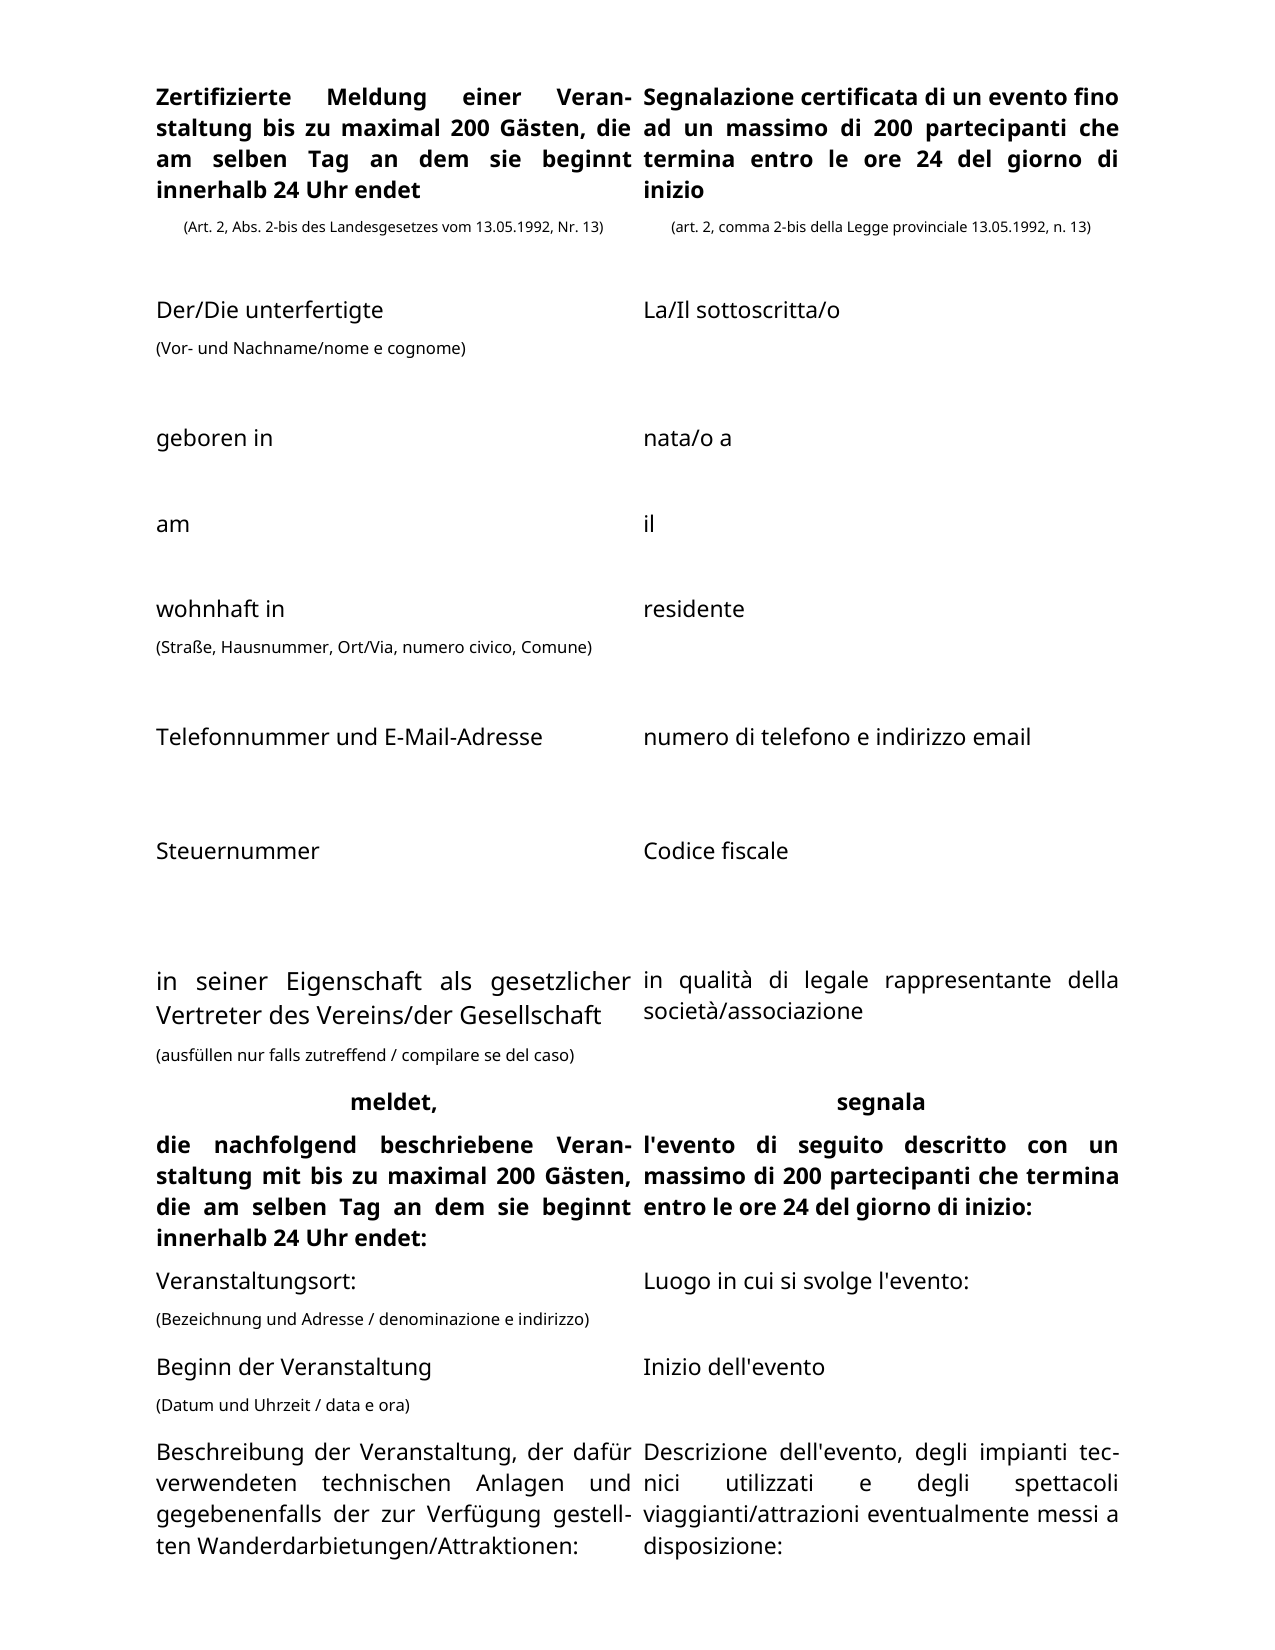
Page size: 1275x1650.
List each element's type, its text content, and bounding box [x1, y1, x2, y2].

table_cell Beschreibung der Veranstaltung, der da­für verwendeten technischen Anlagen und gegebenenfalls der zur Verfügung gestell­ten Wanderdarbietungen/Attraktionen: [150, 1430, 637, 1567]
table_cell die nachfolgend beschriebene Veran­staltung mit bis zu maximal 200 Gästen, die am selben Tag an dem sie beginnt innerhalb 24 Uhr endet: [150, 1123, 637, 1259]
table_cell [638, 630, 1125, 673]
table_header Zertifizierte Meldung einer Veran­staltung bis zu maximal 200 Gästen, die am selben Tag an dem sie be­ginnt innerhalb 24 Uhr endet [150, 75, 637, 211]
table_cell Telefonnummer und E-Mail-Adresse [150, 715, 637, 758]
table_cell (Vor- und Nachname/nome e cognome) [150, 331, 637, 374]
table_cell [638, 545, 1125, 587]
table_header Segnalazione certificata di un evento fino ad un massimo di 200 parteci­panti che termina entro le ore 24 del giorno di inizio [638, 75, 1125, 211]
table_cell (Straße, Hausnummer, Ort/Via, numero civico, Comune) [150, 630, 637, 673]
table_header in qualità di legale rappresentante della società/associazione [638, 958, 1125, 1037]
table_header Codice fiscale [638, 830, 1125, 872]
table_cell wohnhaft in [150, 587, 637, 630]
table_cell Descrizione dell'evento, degli impianti tec­nici utilizzati e degli spettacoli viaggianti/attrazioni eventualmente messi a disposizione: [638, 1430, 1125, 1567]
table_cell (Bezeichnung und Adresse / denominazione e indirizzo) [150, 1302, 637, 1345]
table_cell [638, 243, 1125, 288]
table_cell nata/o a [638, 416, 1125, 459]
table_cell [638, 872, 1125, 929]
table_cell am [150, 502, 637, 544]
table_header Steuernummer [150, 830, 637, 872]
table_cell [638, 374, 1125, 416]
table_cell (Art. 2, Abs. 2-bis des Landesgesetzes vom 13.05.1992, Nr. 13) [150, 211, 637, 243]
table_cell [150, 243, 637, 288]
table_cell Luogo in cui si svolge l'evento: [638, 1259, 1125, 1302]
table_cell geboren in [150, 416, 637, 459]
table_cell Veranstaltungsort: [150, 1259, 637, 1302]
table_cell meldet, [150, 1080, 637, 1123]
table_cell [638, 1038, 1125, 1080]
table_cell [638, 459, 1125, 502]
table_cell Inizio dell'evento [638, 1345, 1125, 1387]
table_cell (art. 2, comma 2-bis della Legge provinciale 13.05.1992, n. 13) [638, 211, 1125, 243]
table_cell l'evento di seguito descritto con un massimo di 200 partecipanti che ter­mina entro le ore 24 del giorno di inizio: [638, 1123, 1125, 1259]
table_cell [638, 331, 1125, 374]
table_cell [638, 758, 1125, 801]
table_cell [150, 872, 637, 929]
table_cell [150, 758, 637, 801]
table_cell residente [638, 587, 1125, 630]
table_cell [150, 374, 637, 416]
table_cell [150, 459, 637, 502]
table_cell numero di telefono e indirizzo email [638, 715, 1125, 758]
table_cell il [638, 502, 1125, 544]
table_cell [150, 673, 637, 715]
table_cell (Datum und Uhrzeit / data e ora) [150, 1388, 637, 1430]
table_cell [638, 1388, 1125, 1430]
table_cell Beginn der Veranstaltung [150, 1345, 637, 1387]
table_cell [150, 545, 637, 587]
table_cell [638, 1302, 1125, 1345]
table_cell Der/Die unterfertigte [150, 288, 637, 331]
table_cell [638, 673, 1125, 715]
table_cell La/Il sottoscritta/o [638, 288, 1125, 331]
table_cell (ausfüllen nur falls zutreffend / compilare se del caso) [150, 1038, 637, 1080]
table_header in seiner Eigenschaft als gesetzlicher Vertreter des Vereins/der Gesellschaft [150, 958, 637, 1037]
table_cell segnala [638, 1080, 1125, 1123]
